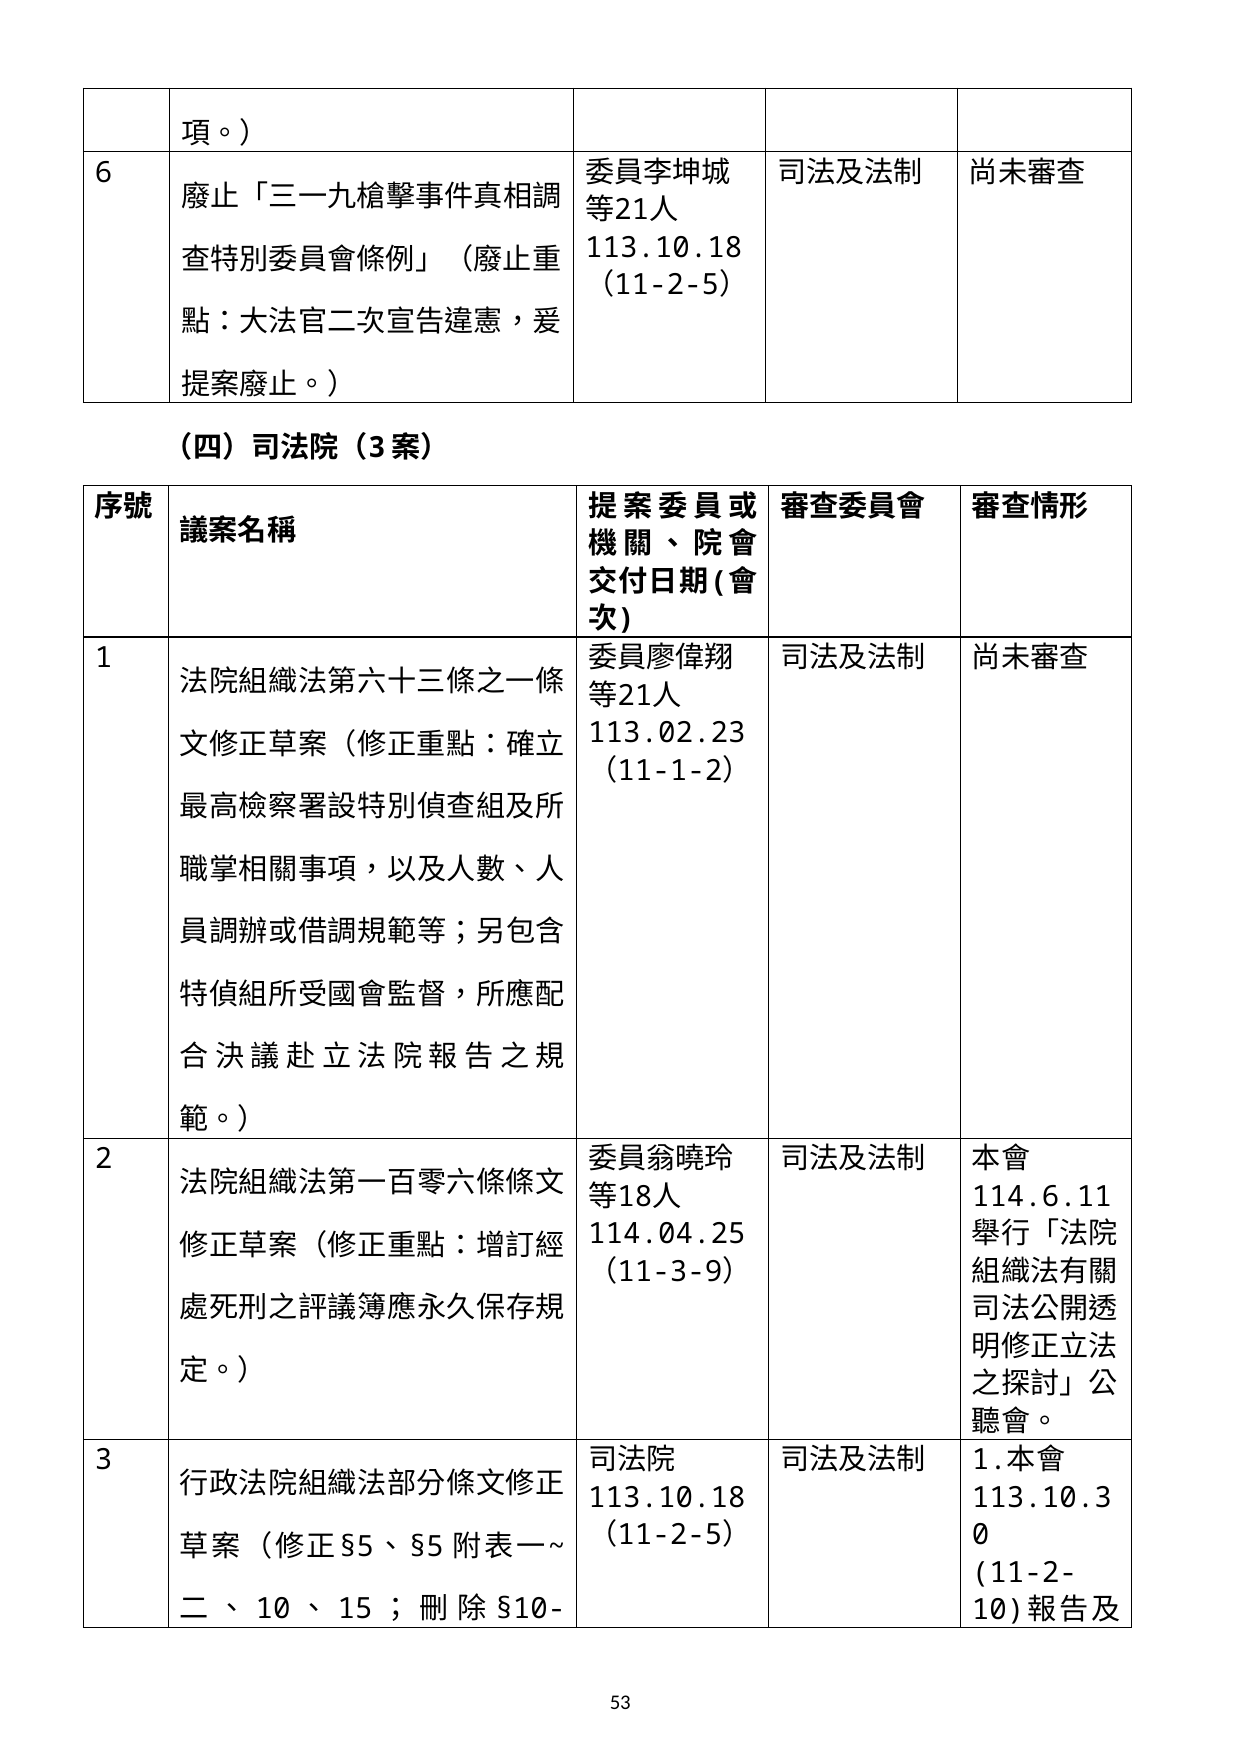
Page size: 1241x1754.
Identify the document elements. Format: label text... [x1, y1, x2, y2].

table_cell [574, 89, 765, 151]
table_cell 司法及法制 [769, 638, 960, 1137]
table_cell 司法及法制 [769, 1440, 960, 1627]
table_cell [958, 89, 1131, 151]
table_cell [84, 89, 169, 151]
table_cell 項。） [170, 89, 573, 151]
table_cell 2 [84, 1139, 168, 1438]
table_cell 法院組織法第六十三條之一條文修正草案（修正重點：確立最高檢察署設特別偵查組及所職掌相關事項，以及人數、人員調辦或借調規範等；另包含特偵組所受國會監督，所應配合決議赴立法院報告之規範。） [169, 638, 576, 1137]
table_cell 本會 114.6.11舉行「法院組織法有關司法公開透明修正立法之探討」公聽會。 [961, 1139, 1131, 1438]
table_cell 尚未審查 [961, 638, 1131, 1137]
table_cell 廢止「三一九槍擊事件真相調查特別委員會條例」（廢止重點：大法官二次宣告違憲，爰提案廢止。） [170, 152, 573, 402]
table_cell 法院組織法第一百零六條條文修正草案（修正重點：增訂經處死刑之評議簿應永久保存規定。） [169, 1139, 576, 1438]
table_cell 6 [84, 152, 169, 402]
table_cell [766, 89, 957, 151]
table_cell 司法及法制 [769, 1139, 960, 1438]
table_header 議案名稱 [169, 486, 576, 636]
table_cell 委員翁曉玲 等18人 114.04.25 （11-3-9） [577, 1139, 768, 1438]
table_cell 司法院 113.10.18 （11-2-5） [577, 1440, 768, 1627]
subtitle （四）司法院（3案） [164, 423, 1165, 466]
table_cell 司法及法制 [766, 152, 957, 402]
table_cell 委員李坤城 等21人 113.10.18 （11-2-5） [574, 152, 765, 402]
table_header 審查情形 [961, 486, 1131, 636]
table_cell 尚未審查 [958, 152, 1131, 402]
table_cell 委員廖偉翔 等21人 113.02.23 （11-1-2） [577, 638, 768, 1137]
table_header 提案委員或機關、院會交付日期(會次) [577, 486, 768, 636]
table_cell 1 [84, 638, 168, 1137]
table_header 序號 [84, 486, 168, 636]
table_cell 3 [84, 1440, 168, 1627]
table_cell 行政法院組織法部分條文修正草案（修正§5、§5附表一~二、10、15；刪除§10- [169, 1440, 576, 1627]
table_cell 1.本會 113.10.30 (11-2-10)報告及 [961, 1440, 1131, 1627]
table_header 審查委員會 [769, 486, 960, 636]
